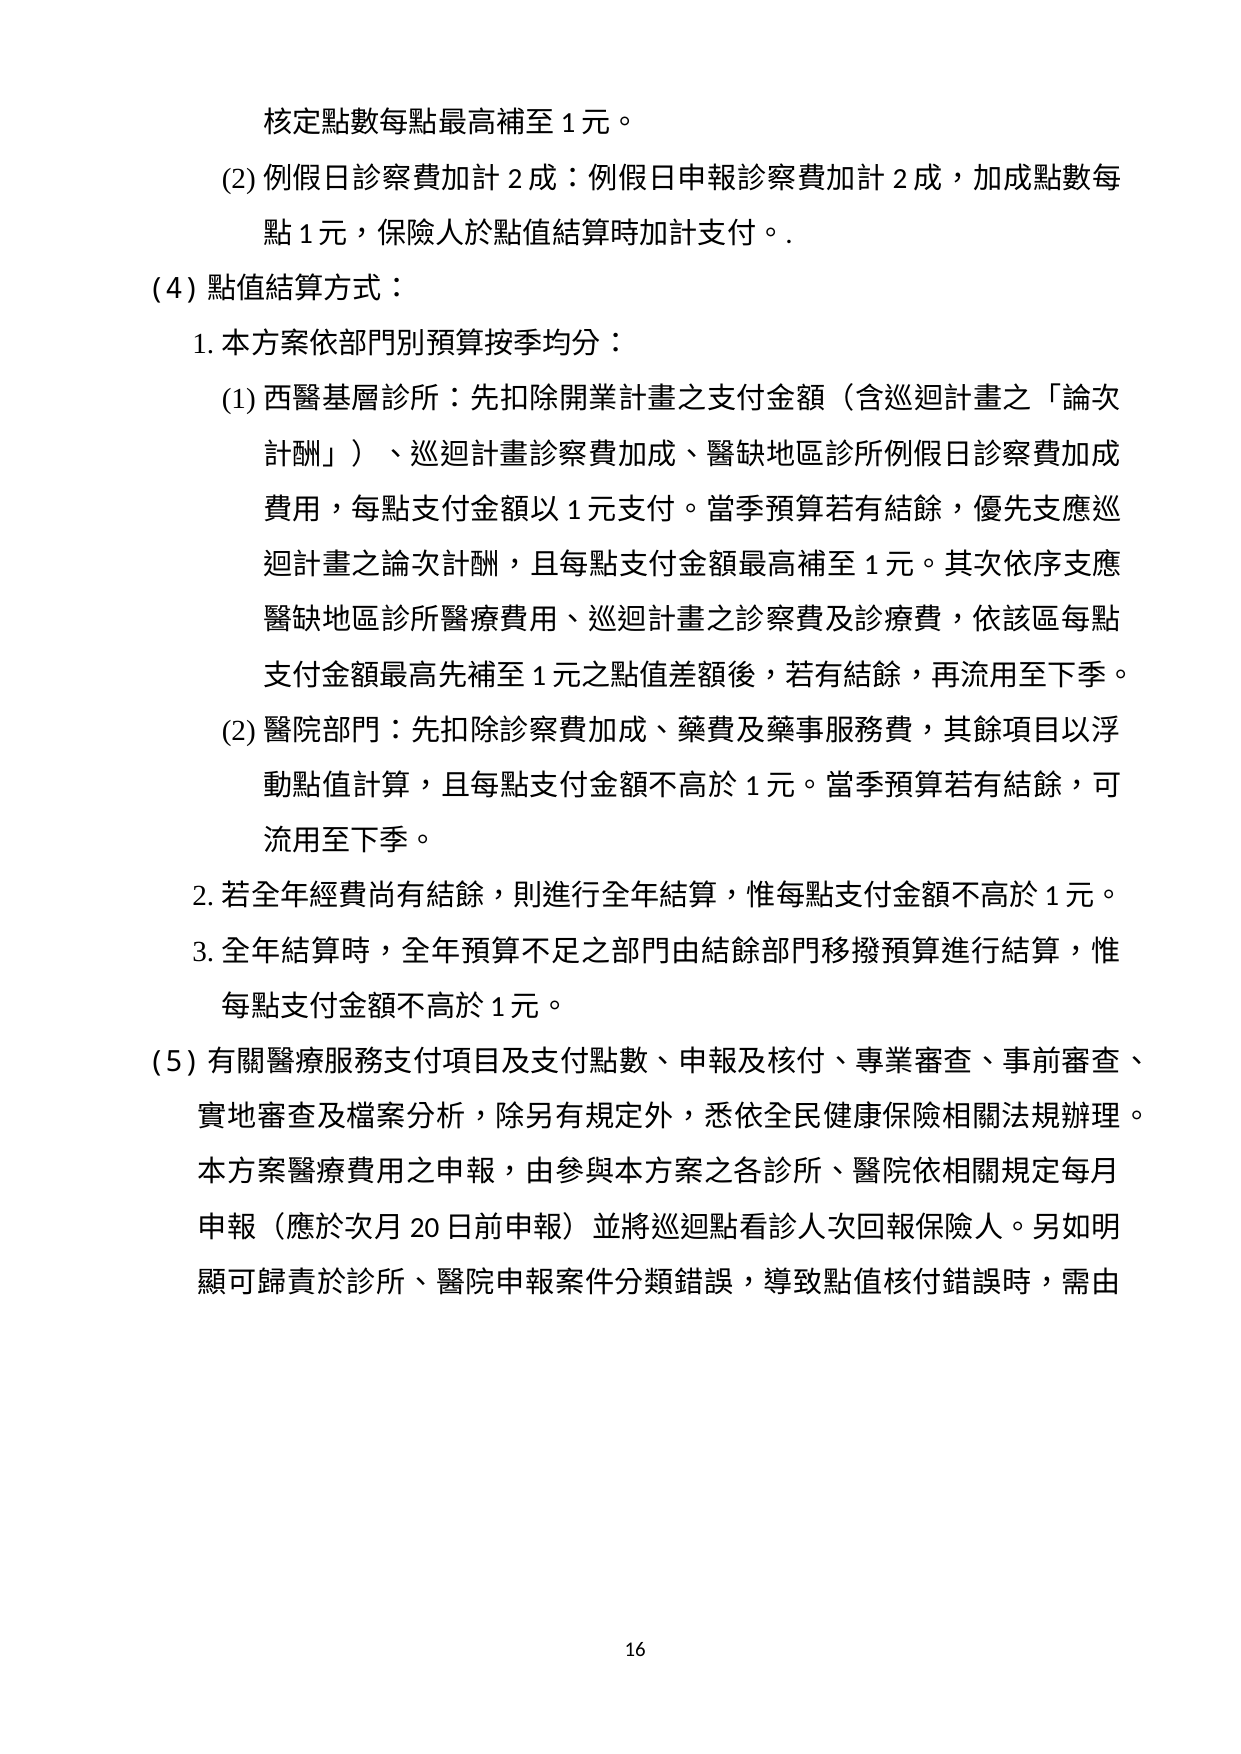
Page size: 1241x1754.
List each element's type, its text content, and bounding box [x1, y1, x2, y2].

list 醫院部門：先扣除診察費加成、藥費及藥事服務費，其餘項目以浮動點值計算，且每點支付金額不高於1元。當季預算若有結餘，可流用至下季。 [222, 696, 1122, 862]
list 點值結算方式： [148, 254, 1122, 309]
list 若全年經費尚有結餘，則進行全年結算，惟每點支付金額不高於1元。 [192, 862, 1122, 917]
list 例假日診察費加計2成：例假日申報診察費加計2成，加成點數每點1元，保險人於點值結算時加計支付。. [222, 144, 1122, 254]
list 有關醫療服務支付項目及支付點數、申報及核付、專業審查、事前審查、實地審查及檔案分析，除另有規定外，悉依全民健康保險相關法規辦理。本方案醫療費用之申報，由參與本方案之各診所、醫院依相關規定每月申報（應於次月20日前申報）並將巡迴點看診人次回報保險人。另如明顯可歸責於診所、醫院申報案件分類錯誤，導致點值核付錯誤時，需由申報診所、醫院自行負責。 [148, 1027, 1122, 1303]
list 核定點數每點最高補至1元。 [222, 89, 1122, 144]
list 西醫基層診所：先扣除開業計畫之支付金額（含巡迴計畫之「論次計酬」）、巡迴計畫診察費加成、醫缺地區診所例假日診察費加成費用，每點支付金額以1元支付。當季預算若有結餘，優先支應巡迴計畫之論次計酬，且每點支付金額最高補至1元。其次依序支應醫缺地區診所醫療費用、巡迴計畫之診察費及診療費，依該區每點支付金額最高先補至1元之點值差額後，若有結餘，再流用至下季。 [222, 365, 1122, 696]
list 全年結算時，全年預算不足之部門由結餘部門移撥預算進行結算，惟每點支付金額不高於1元。 [192, 917, 1122, 1027]
list 本方案依部門別預算按季均分： [192, 309, 1122, 365]
